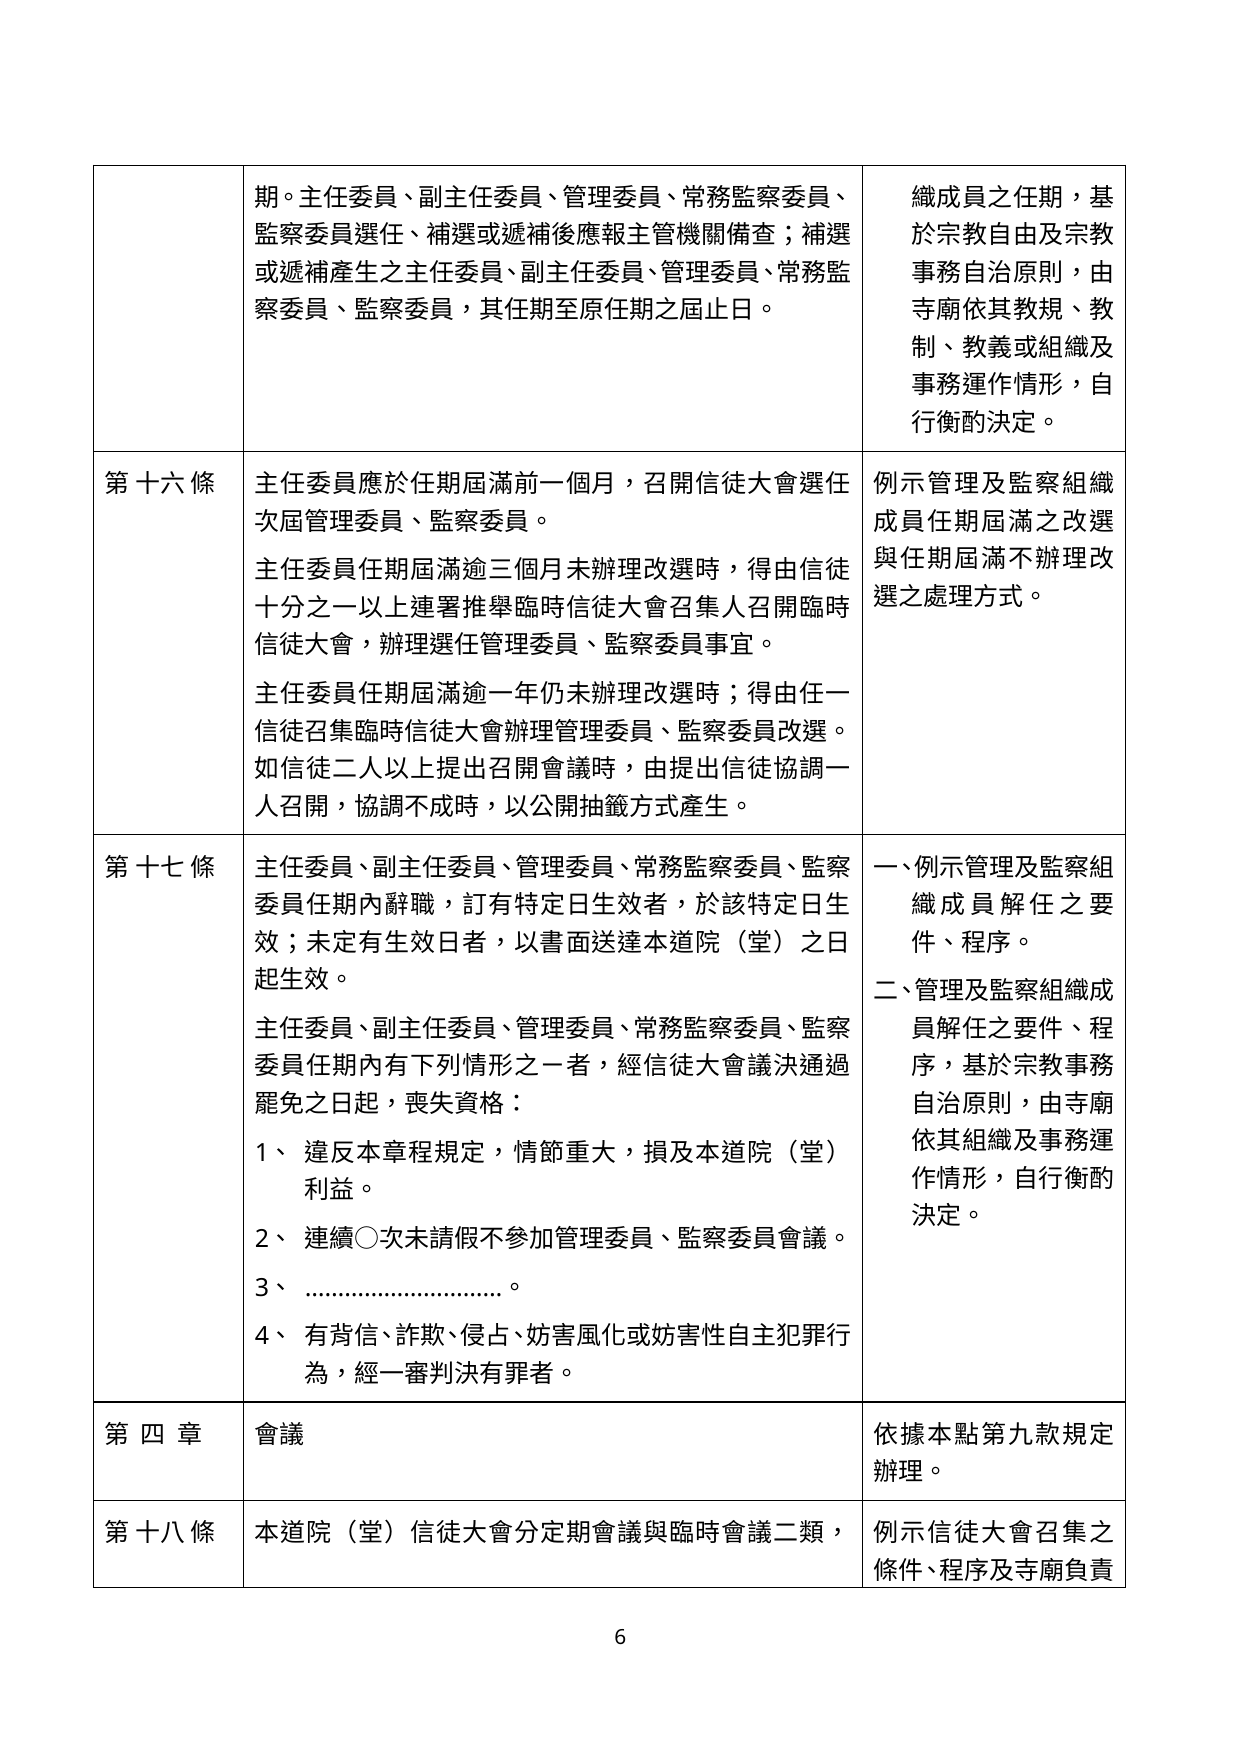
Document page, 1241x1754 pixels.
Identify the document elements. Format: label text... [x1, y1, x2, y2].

table_cell 會議 [244, 1403, 862, 1500]
table_cell [94, 166, 243, 451]
table_cell 本道院（堂）信徒大會分定期會議與臨時會議二類， [244, 1501, 862, 1587]
table_cell 第 十七 條 [94, 835, 243, 1401]
table_cell 一、例示管理及監察組織成員解任之要件、程序。 二、管理及監察組織成員解任之要件、程序，基於宗教事務自治原則，由寺廟依其組織及事務運作情形，自行衡酌決定。 [863, 835, 1125, 1401]
table_cell 期。主任委員、副主任委員、管理委員、常務監察委員、監察委員選任、補選或遞補後應報主管機關備查；補選或遞補產生之主任委員、副主任委員、管理委員、常務監察委員、監察委員，其任期至原任期之屆止日。 [244, 166, 862, 451]
table_cell 例示管理及監察組織成員任期屆滿之改選與任期屆滿不辦理改選之處理方式。 [863, 452, 1125, 834]
table_cell 例示信徒大會召集之條件、程序及寺廟負責 [863, 1501, 1125, 1587]
table_cell 織成員之任期，基於宗教自由及宗教事務自治原則，由寺廟依其教規、教制、教義或組織及事務運作情形，自行衡酌決定。 [863, 166, 1125, 451]
table_cell 主任委員應於任期屆滿前一個月，召開信徒大會選任次屆管理委員、監察委員。 主任委員任期屆滿逾三個月未辦理改選時，得由信徒十分之一以上連署推舉臨時信徒大會召集人召開臨時信徒大會，辦理選任管理委員、監察委員事宜。 主任委員任期屆滿逾一年仍未辦理改選時；得由任一信徒召集臨時信徒大會辦理管理委員、監察委員改選。如信徒二人以上提出召開會議時，由提出信徒協調一人召開，協調不成時，以公開抽籤方式產生。 [244, 452, 862, 834]
table_cell 第 十六 條 [94, 452, 243, 834]
table_cell 主任委員、副主任委員、管理委員、常務監察委員、監察委員任期內辭職，訂有特定日生效者，於該特定日生效；未定有生效日者，以書面送達本道院（堂）之日起生效。 主任委員、副主任委員、管理委員、常務監察委員、監察委員任期內有下列情形之ㄧ者，經信徒大會議決通過罷免之日起，喪失資格： 違反本章程規定，情節重大，損及本道院（堂）利益。 連續○次未請假不參加管理委員、監察委員會議。 …………………………。 有背信、詐欺、侵占、妨害風化或妨害性自主犯罪行為，經一審判決有罪者。 [244, 835, 862, 1401]
table_cell 第 四 章 [94, 1403, 243, 1500]
table_cell 第 十八 條 [94, 1501, 243, 1587]
table_cell 依據本點第九款規定辦理。 [863, 1403, 1125, 1500]
